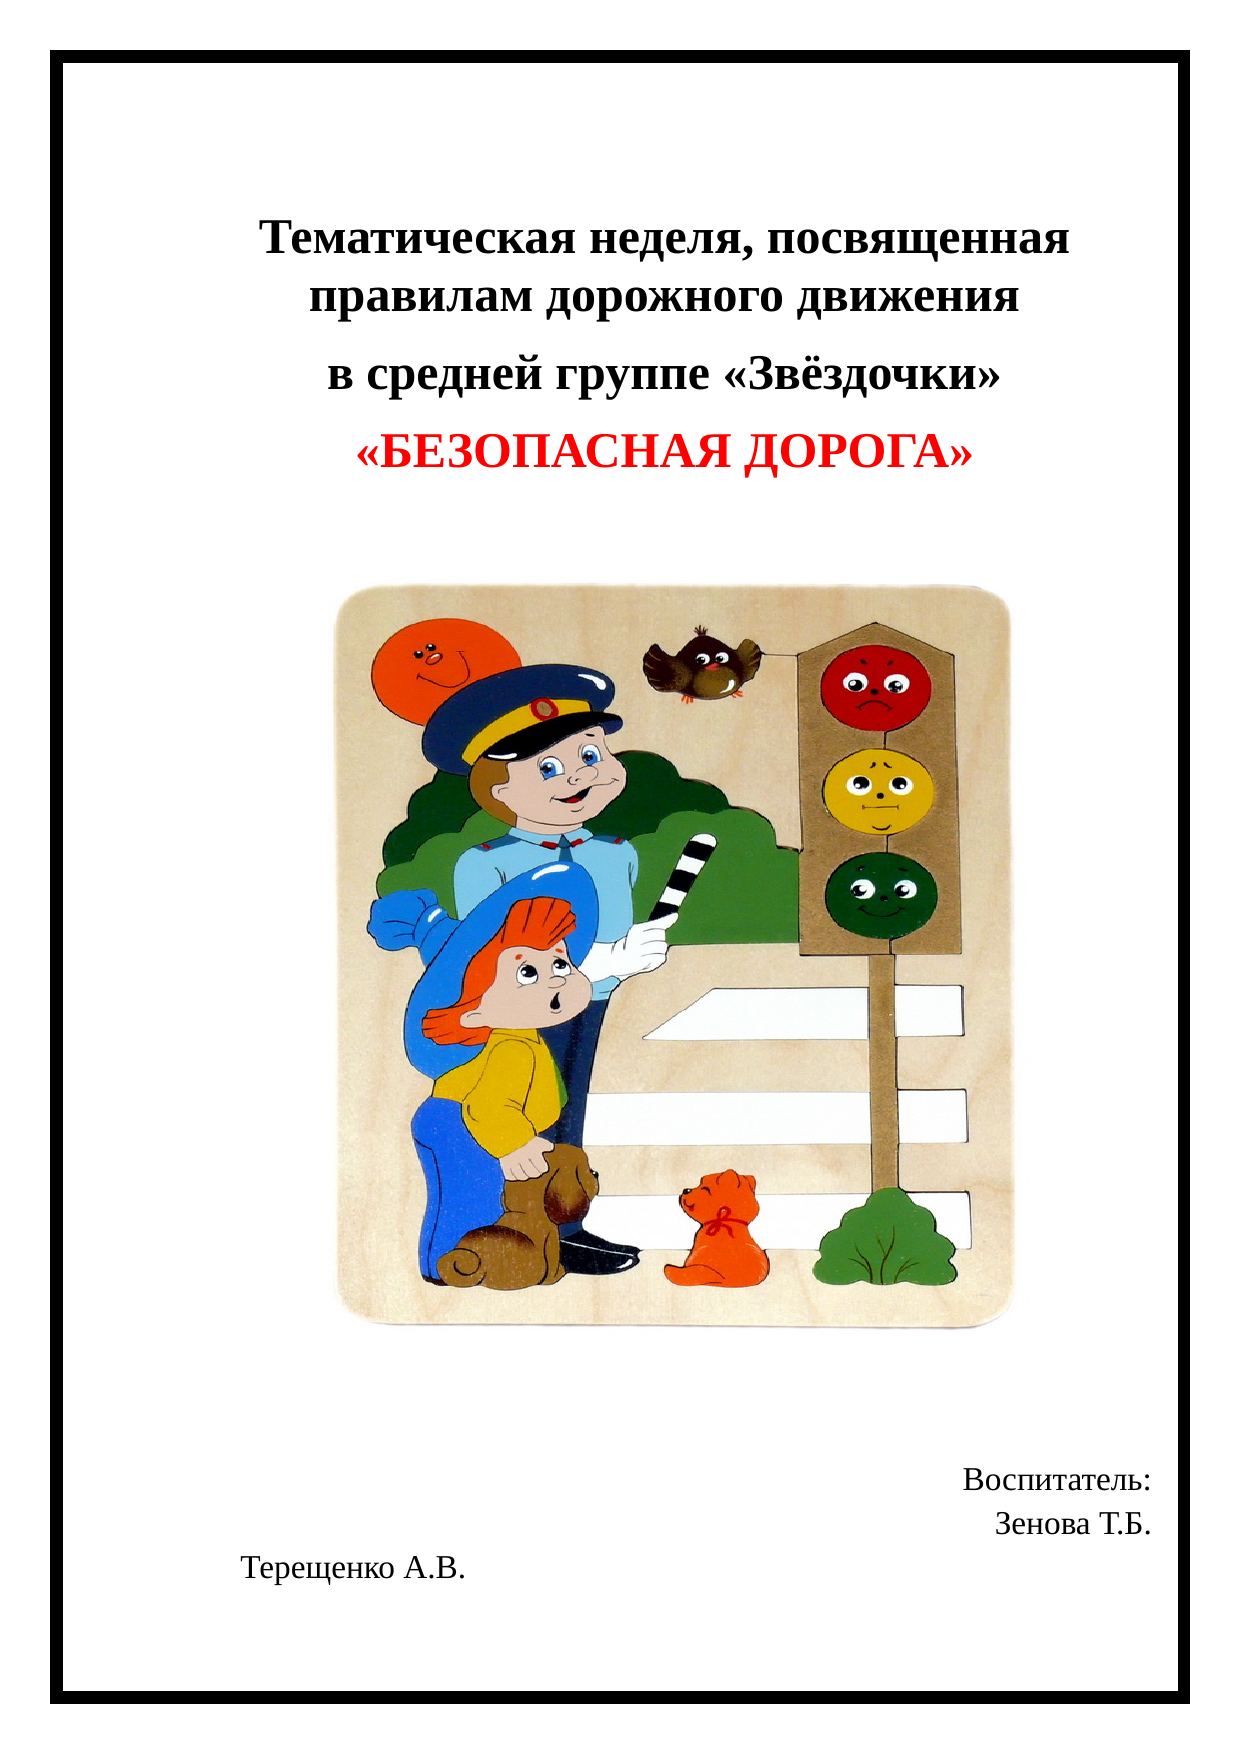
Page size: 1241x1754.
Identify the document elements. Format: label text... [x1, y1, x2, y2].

text Воспитатель: [177, 1459, 1152, 1498]
text Тематическая неделя, посвященная правилам дорожного движения [177, 207, 1152, 322]
text Зенова Т.Б. [177, 1503, 1152, 1542]
text Терещенко А.В. [177, 1548, 1152, 1586]
text в средней группе «Звёздочки» [177, 343, 1152, 400]
text «БЕЗОПАСНАЯ ДОРОГА» [177, 421, 1152, 478]
